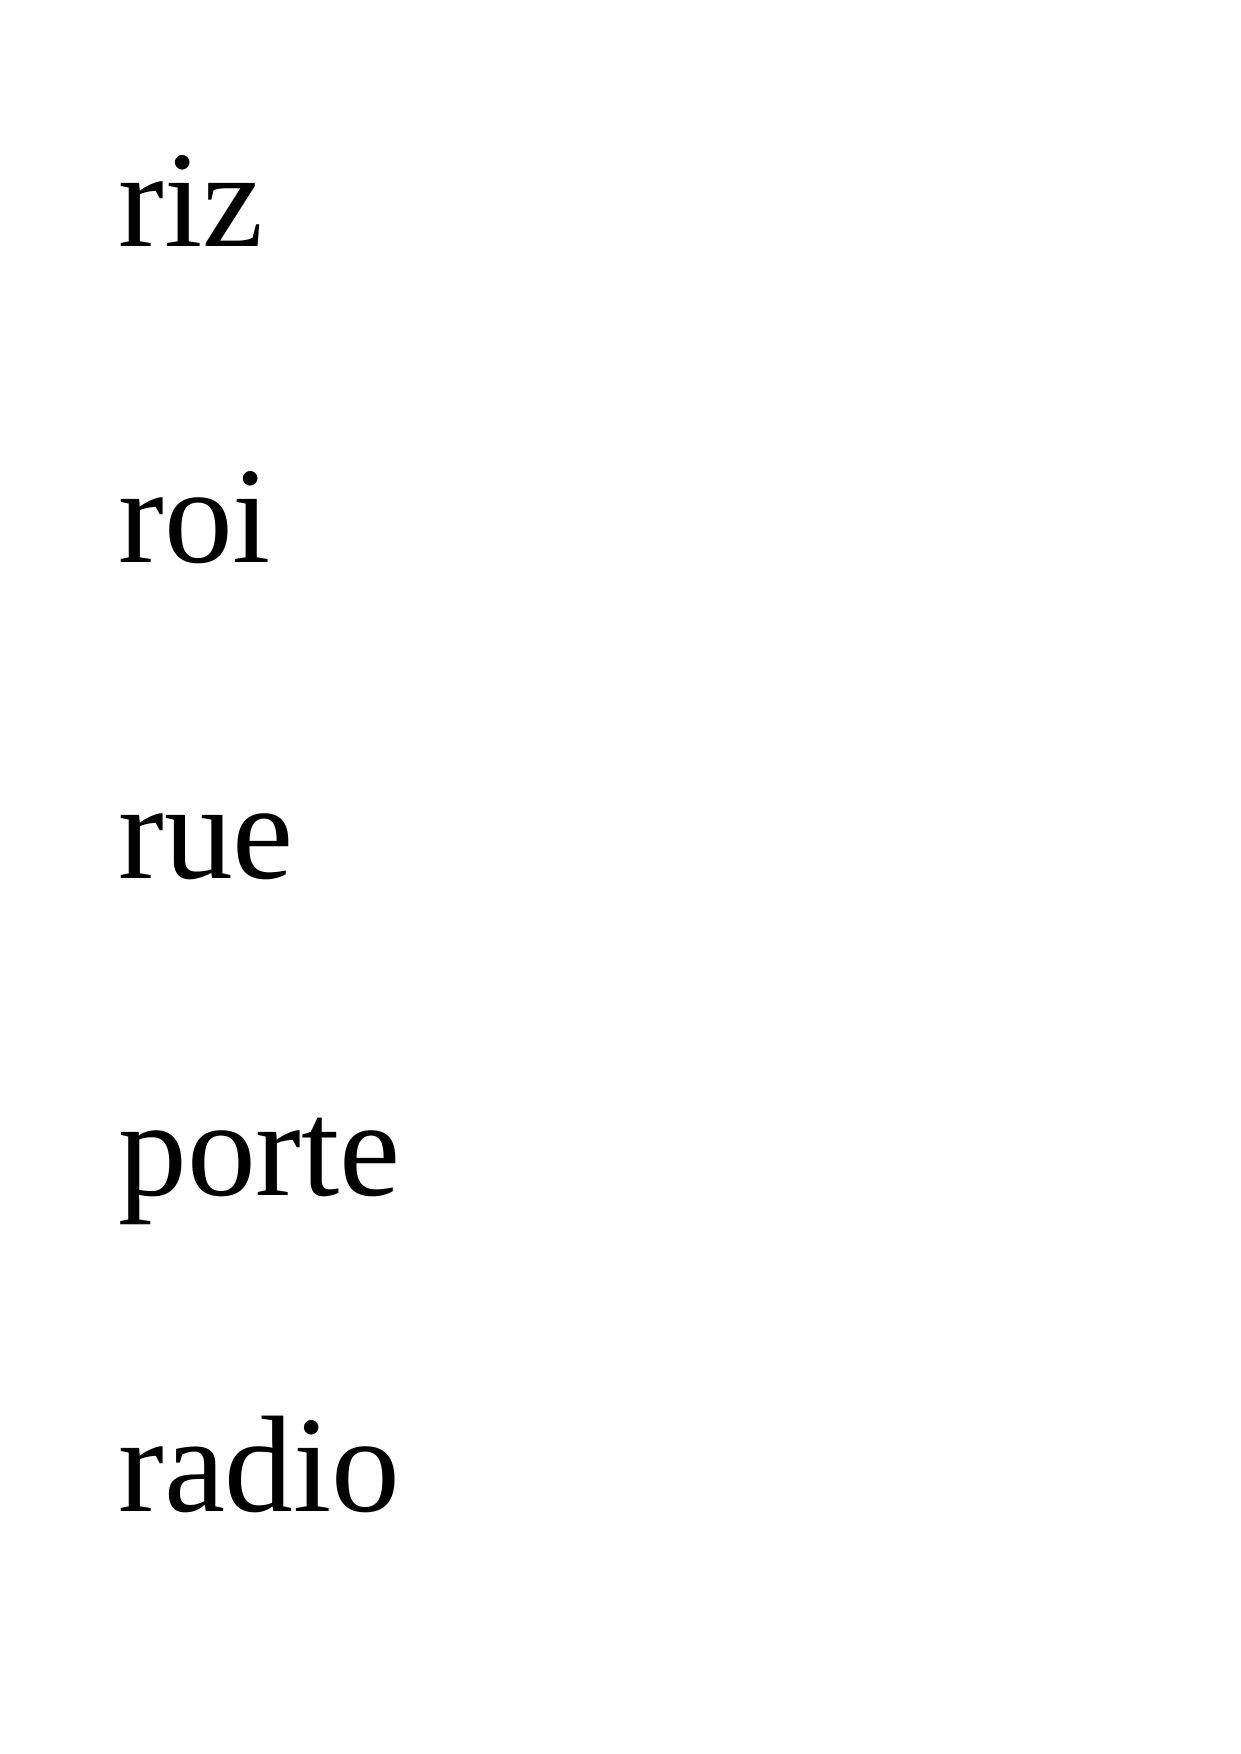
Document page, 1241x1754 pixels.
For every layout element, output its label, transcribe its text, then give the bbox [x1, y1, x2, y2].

text radio [118, 1383, 1122, 1541]
text rue [118, 751, 1122, 909]
text porte [118, 1067, 1122, 1225]
text riz [118, 118, 1122, 276]
text roi [118, 434, 1122, 592]
